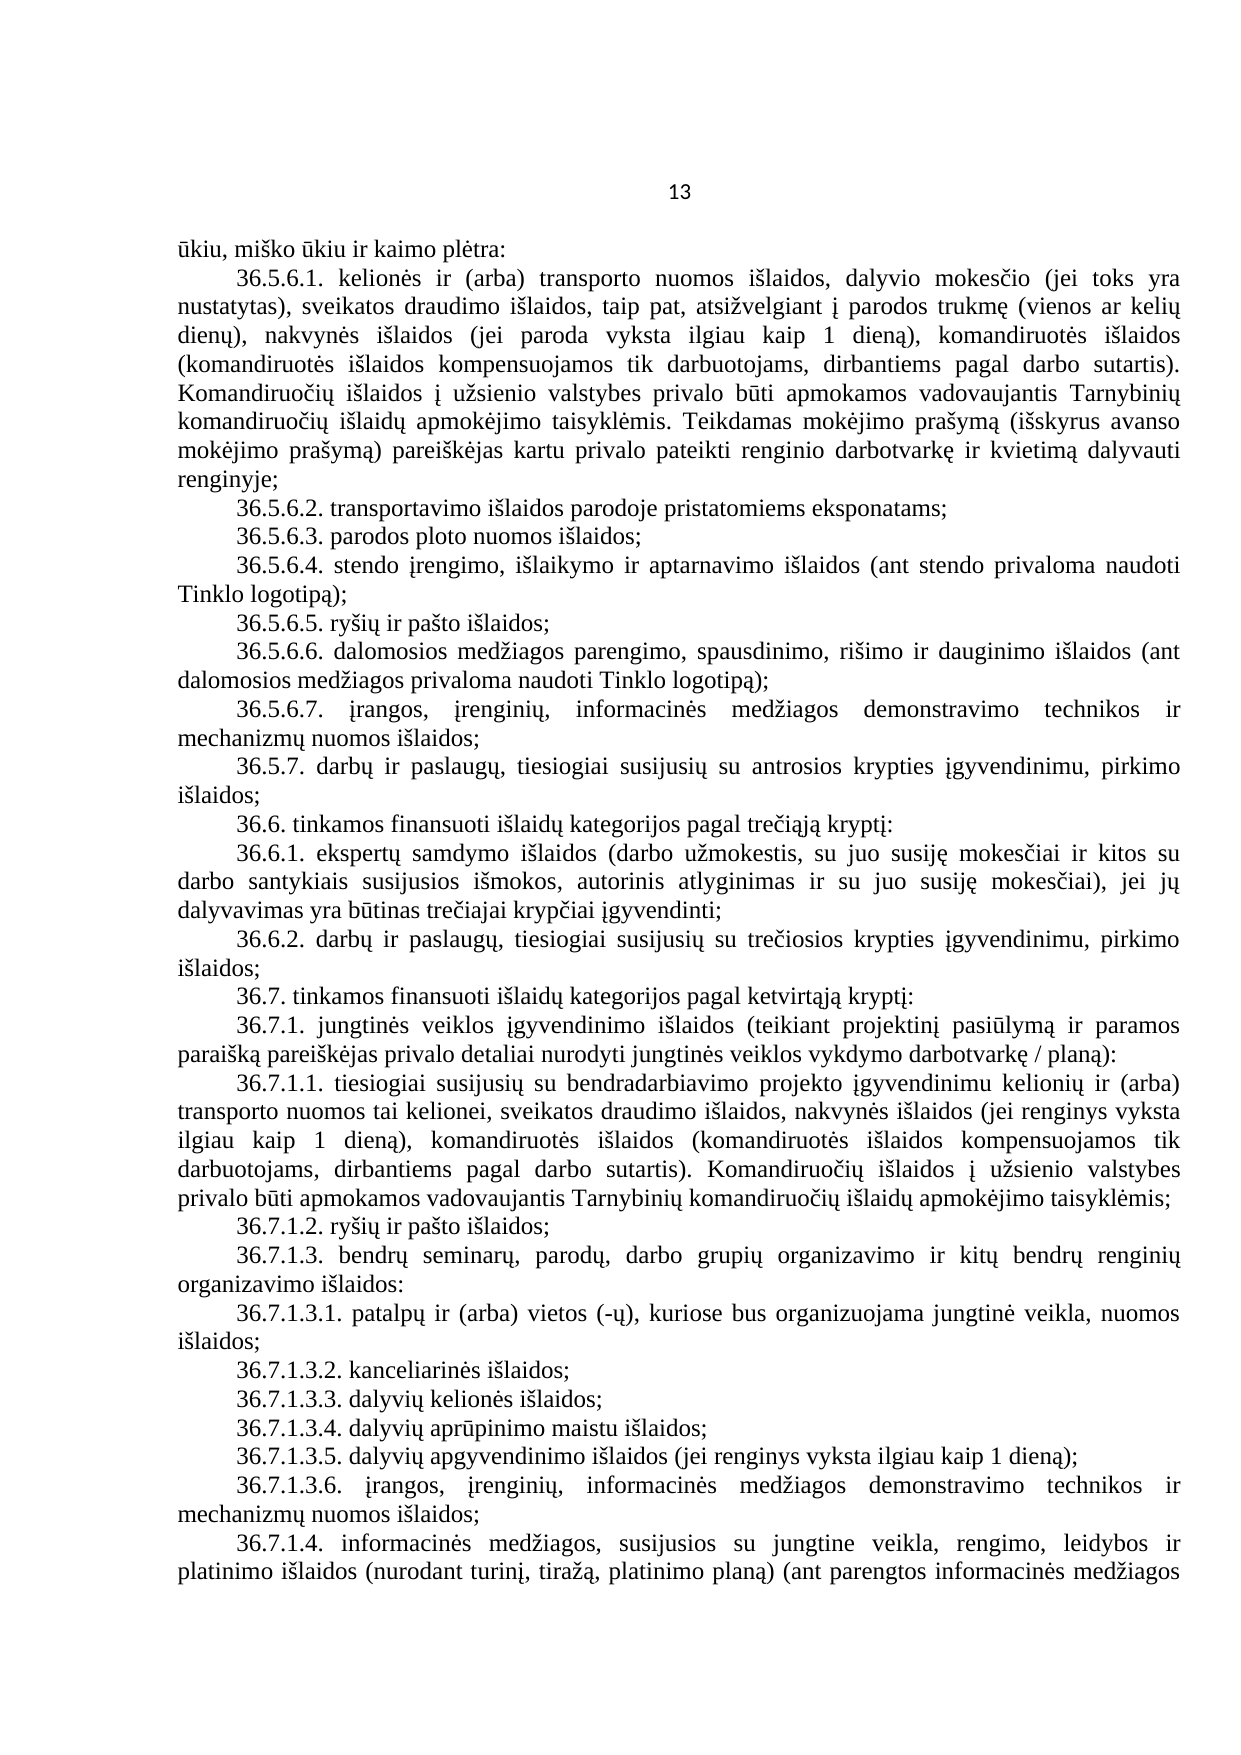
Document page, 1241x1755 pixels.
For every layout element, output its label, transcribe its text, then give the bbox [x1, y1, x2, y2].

text 36.5.6.1. kelionės ir (arba) transporto nuomos išlaidos, dalyvio mokesčio (jei toks yra nustatytas), sveikatos draudimo išlaidos, taip pat, atsižvelgiant į parodos trukmę (vienos ar kelių dienų), nakvynės išlaidos (jei paroda vyksta ilgiau kaip 1 dieną), komandiruotės išlaidos (komandiruotės išlaidos kompensuojamos tik darbuotojams, dirbantiems pagal darbo sutartis). Komandiruočių išlaidos į užsienio valstybes privalo būti apmokamos vadovaujantis Tarnybinių komandiruočių išlaidų apmokėjimo taisyklėmis. Teikdamas mokėjimo prašymą (išskyrus avanso mokėjimo prašymą) pareiškėjas kartu privalo pateikti renginio darbotvarkę ir kvietimą dalyvauti renginyje; [177, 263, 1181, 493]
text 36.6.2. darbų ir paslaugų, tiesiogiai susijusių su trečiosios krypties įgyvendinimu, pirkimo išlaidos; [177, 924, 1181, 981]
text 36.5.6.5. ryšių ir pašto išlaidos; [177, 608, 1181, 636]
text 36.7.1.3.4. dalyvių aprūpinimo maistu išlaidos; [177, 1413, 1181, 1441]
text 36.5.6.3. parodos ploto nuomos išlaidos; [177, 521, 1181, 550]
text ūkiu, miško ūkiu ir kaimo plėtra: [177, 234, 1181, 263]
text 36.6.1. ekspertų samdymo išlaidos (darbo užmokestis, su juo susiję mokesčiai ir kitos su darbo santykiais susijusios išmokos, autorinis atlyginimas ir su juo susiję mokesčiai), jei jų dalyvavimas yra būtinas trečiajai krypčiai įgyvendinti; [177, 838, 1181, 924]
text 36.7.1.3.3. dalyvių kelionės išlaidos; [177, 1384, 1181, 1413]
text 36.6. tinkamos finansuoti išlaidų kategorijos pagal trečiąją kryptį: [177, 809, 1181, 838]
text 36.5.6.6. dalomosios medžiagos parengimo, spausdinimo, rišimo ir dauginimo išlaidos (ant dalomosios medžiagos privaloma naudoti Tinklo logotipą); [177, 636, 1181, 694]
text 36.7. tinkamos finansuoti išlaidų kategorijos pagal ketvirtąją kryptį: [177, 981, 1181, 1010]
text 36.7.1.3.6. įrangos, įrenginių, informacinės medžiagos demonstravimo technikos ir mechanizmų nuomos išlaidos; [177, 1470, 1181, 1528]
text 36.5.7. darbų ir paslaugų, tiesiogiai susijusių su antrosios krypties įgyvendinimu, pirkimo išlaidos; [177, 751, 1181, 809]
text 36.7.1.2. ryšių ir pašto išlaidos; [177, 1211, 1181, 1240]
text 36.7.1. jungtinės veiklos įgyvendinimo išlaidos (teikiant projektinį pasiūlymą ir paramos paraišką pareiškėjas privalo detaliai nurodyti jungtinės veiklos vykdymo darbotvarkę / planą): [177, 1010, 1181, 1068]
text 36.7.1.3.5. dalyvių apgyvendinimo išlaidos (jei renginys vyksta ilgiau kaip 1 dieną); [177, 1441, 1181, 1470]
text 36.7.1.3.2. kanceliarinės išlaidos; [177, 1355, 1181, 1384]
text 36.7.1.3. bendrų seminarų, parodų, darbo grupių organizavimo ir kitų bendrų renginių organizavimo išlaidos: [177, 1240, 1181, 1298]
text 36.5.6.7. įrangos, įrenginių, informacinės medžiagos demonstravimo technikos ir mechanizmų nuomos išlaidos; [177, 694, 1181, 751]
text 36.7.1.3.1. patalpų ir (arba) vietos (-ų), kuriose bus organizuojama jungtinė veikla, nuomos išlaidos; [177, 1298, 1181, 1355]
text 36.7.1.4. informacinės medžiagos, susijusios su jungtine veikla, rengimo, leidybos ir platinimo išlaidos (nurodant turinį, tiražą, platinimo planą) (ant parengtos informacinės medžiagos [177, 1528, 1181, 1585]
text 36.7.1.1. tiesiogiai susijusių su bendradarbiavimo projekto įgyvendinimu kelionių ir (arba) transporto nuomos tai kelionei, sveikatos draudimo išlaidos, nakvynės išlaidos (jei renginys vyksta ilgiau kaip 1 dieną), komandiruotės išlaidos (komandiruotės išlaidos kompensuojamos tik darbuotojams, dirbantiems pagal darbo sutartis). Komandiruočių išlaidos į užsienio valstybes privalo būti apmokamos vadovaujantis Tarnybinių komandiruočių išlaidų apmokėjimo taisyklėmis; [177, 1068, 1181, 1211]
text 36.5.6.2. transportavimo išlaidos parodoje pristatomiems eksponatams; [177, 493, 1181, 521]
text 36.5.6.4. stendo įrengimo, išlaikymo ir aptarnavimo išlaidos (ant stendo privaloma naudoti Tinklo logotipą); [177, 550, 1181, 608]
